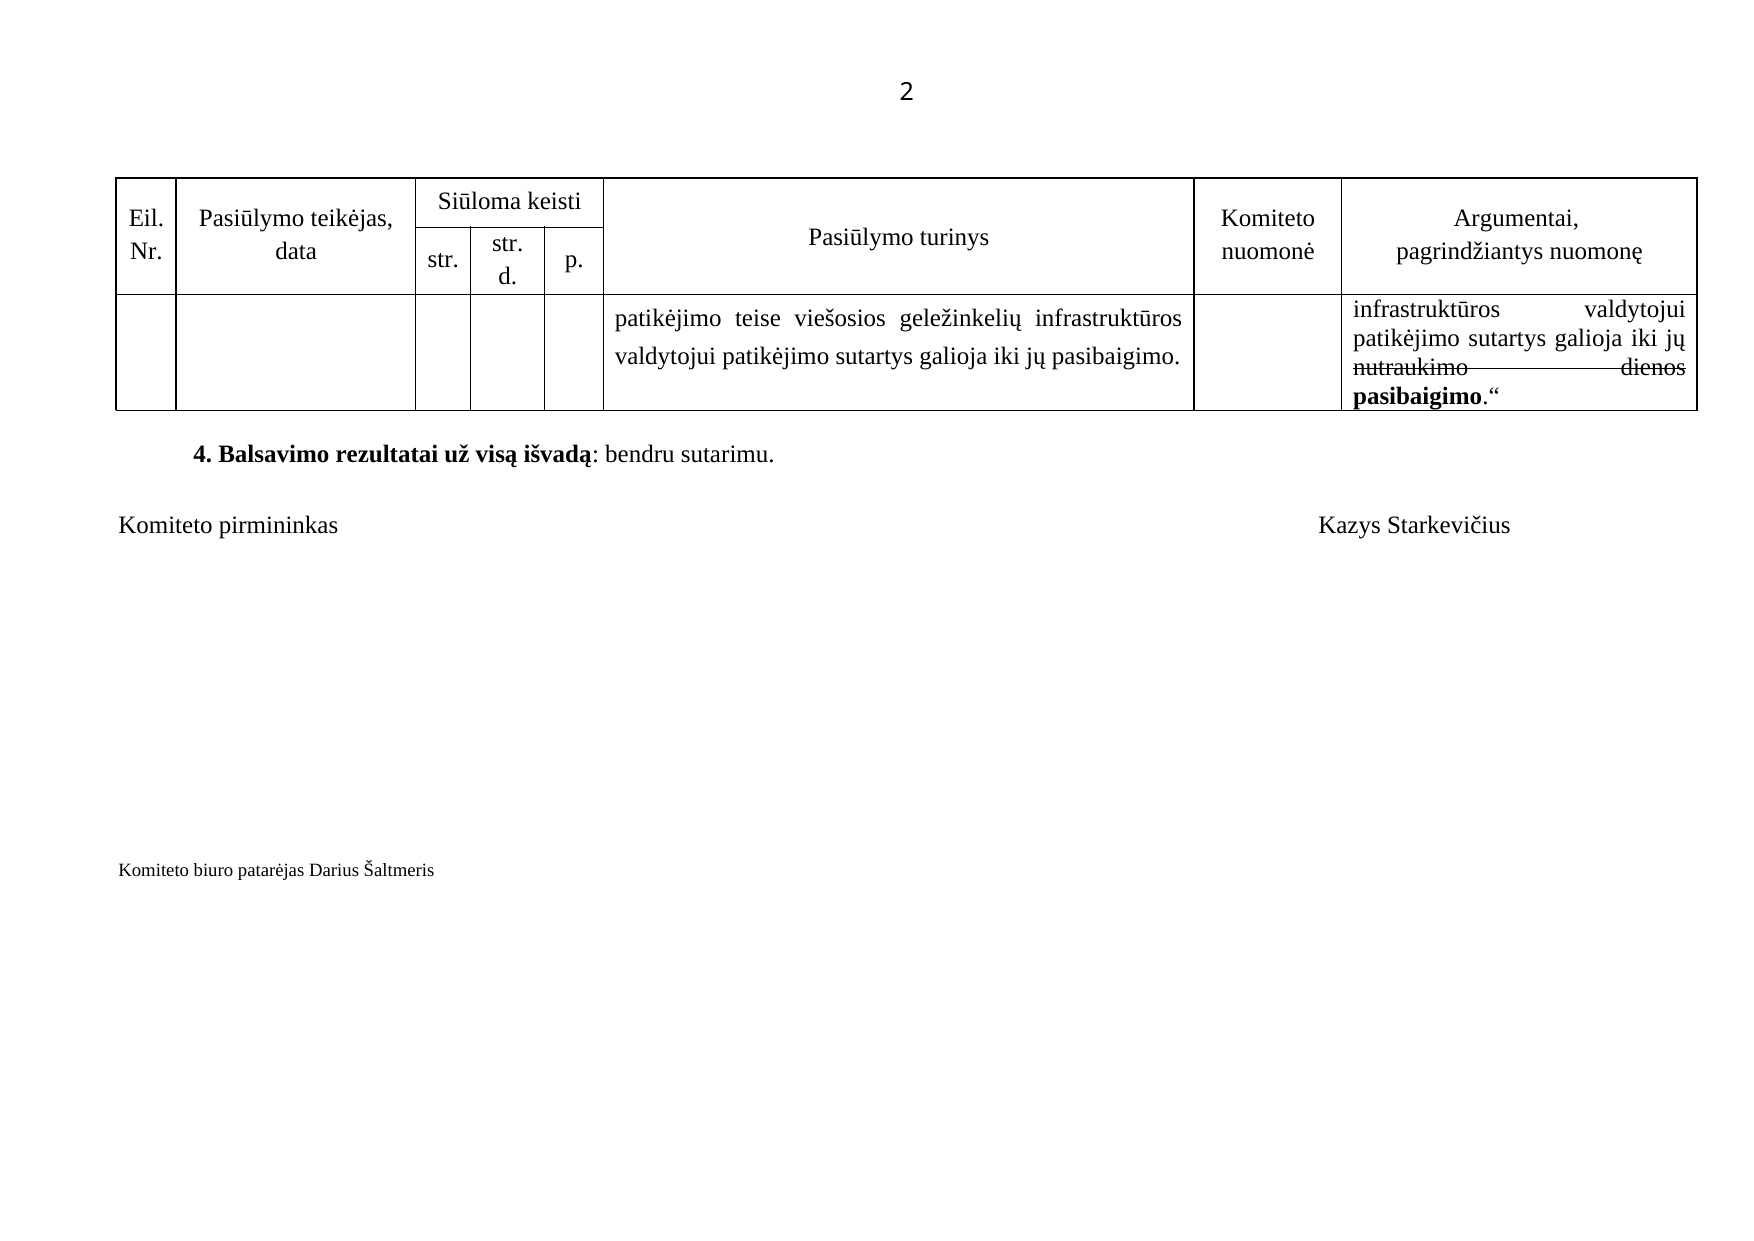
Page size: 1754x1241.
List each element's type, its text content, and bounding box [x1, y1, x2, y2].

table_cell [1195, 295, 1341, 409]
text Komiteto biuro patarėjas Darius Šaltmeris [118, 859, 1695, 880]
table_cell patikėjimo teise viešosios geležinkelių infrastruktūros valdytojui patikėjimo sutartys galioja iki jų pasibaigimo. [604, 295, 1193, 409]
table_cell [177, 295, 415, 409]
table_cell [416, 295, 470, 409]
table_cell infrastruktūros valdytojui patikėjimo sutartys galioja iki jų nutraukimo dienos pasibaigimo.“ [1342, 295, 1696, 409]
text 4. Balsavimo rezultatai už visą išvadą: bendru sutarimu. [118, 439, 1695, 467]
table_header Argumentai, pagrindžiantys nuomonę [1342, 179, 1696, 294]
table_cell str. d. [471, 228, 544, 294]
table_cell [545, 295, 603, 409]
text Komiteto pirmininkas (Parašas) Kazys Starkevičius [118, 511, 1695, 539]
table_header Pasiūlymo teikėjas, data [177, 179, 415, 294]
table_header Komiteto nuomonė [1195, 179, 1341, 294]
table_header Eil. Nr. [117, 179, 175, 294]
table_cell [471, 295, 544, 409]
table_header Pasiūlymo turinys [604, 179, 1193, 294]
table_header Siūloma keisti [416, 179, 603, 226]
table_cell str. [416, 228, 470, 294]
table_cell [117, 295, 175, 409]
table_cell p. [545, 228, 603, 294]
